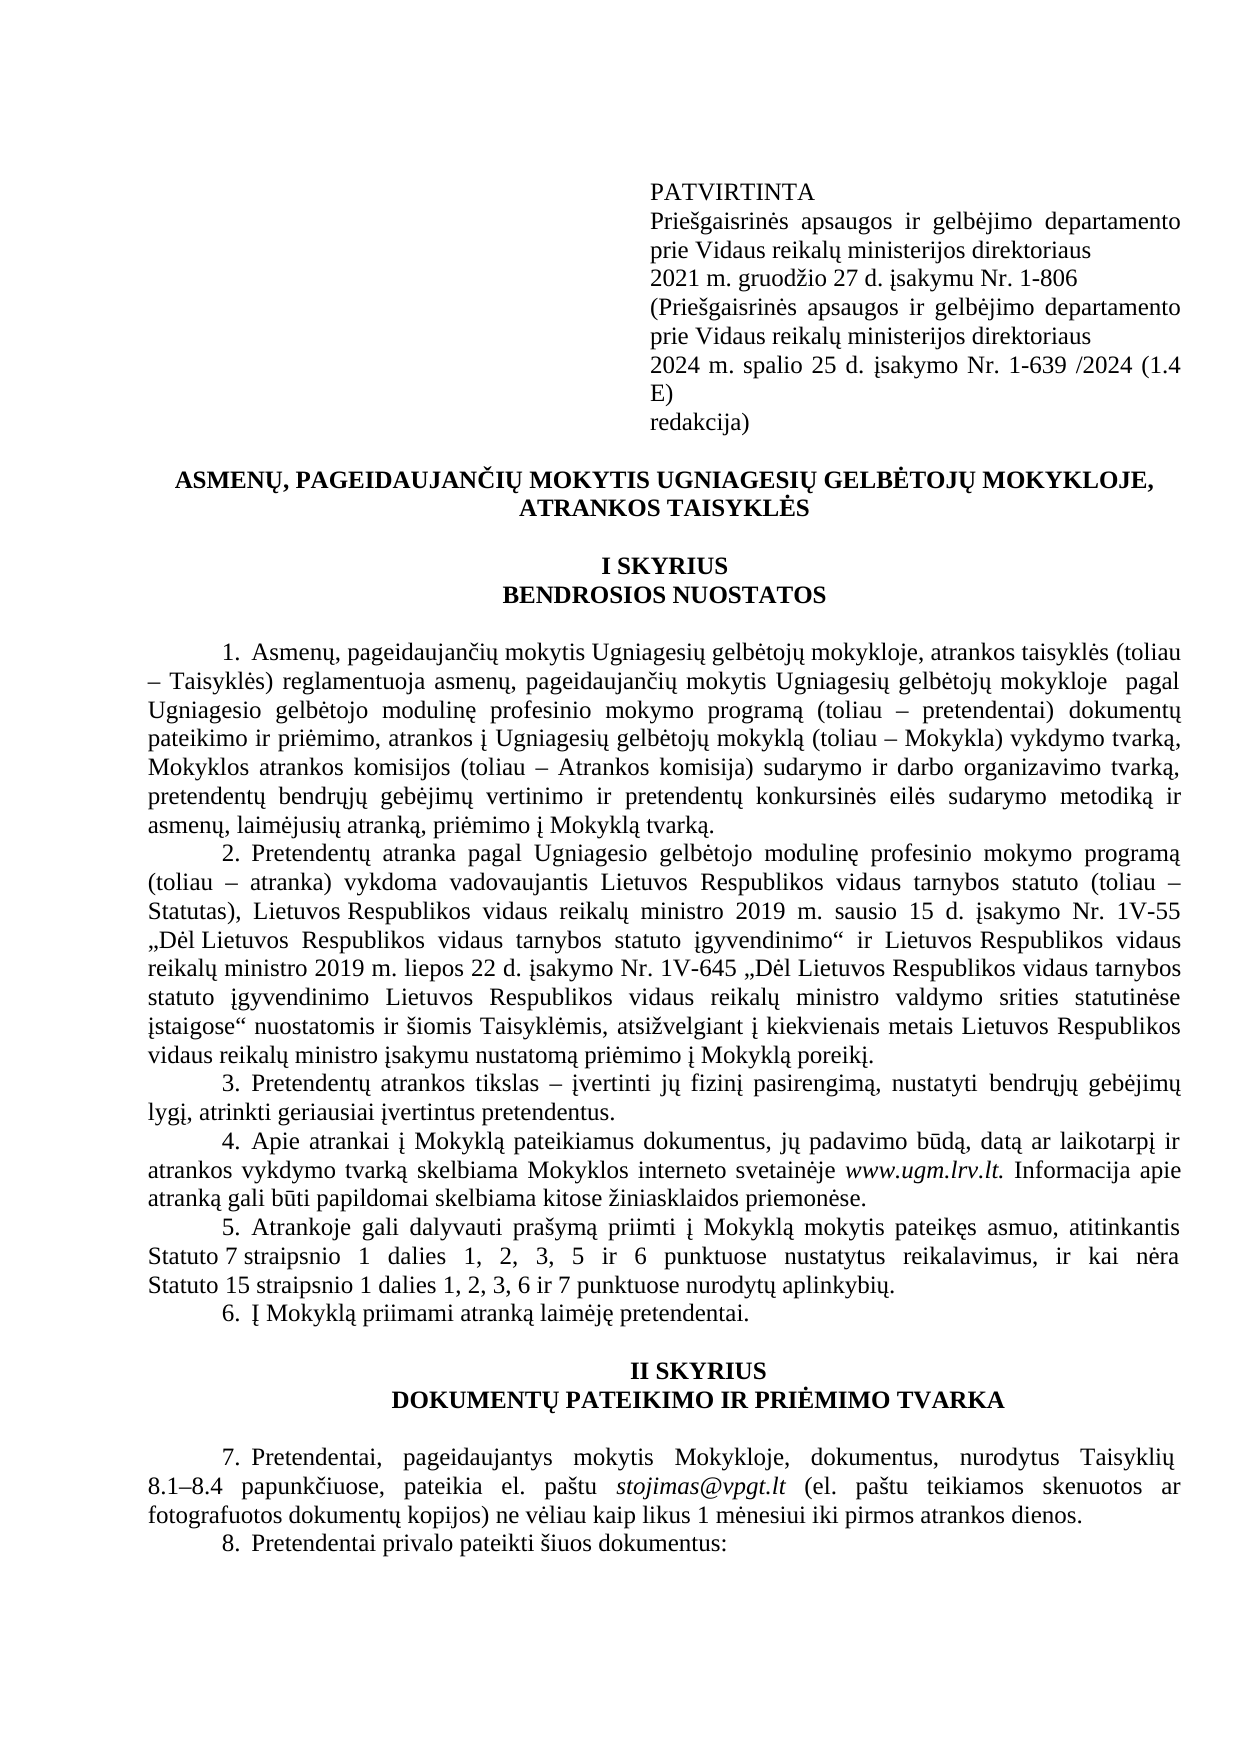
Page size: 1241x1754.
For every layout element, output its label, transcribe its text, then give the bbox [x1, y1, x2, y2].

text 1. Asmenų, pageidaujančių mokytis Ugniagesių gelbėtojų mokykloje, atrankos taisyklės (toliau – Taisyklės) reglamentuoja asmenų, pageidaujančių mokytis Ugniagesių gelbėtojų mokykloje pagal Ugniagesio gelbėtojo modulinę profesinio mokymo programą (toliau – pretendentai) dokumentų pateikimo ir priėmimo, atrankos į Ugniagesių gelbėtojų mokyklą (toliau – Mokykla) vykdymo tvarką, Mokyklos atrankos komisijos (toliau – Atrankos komisija) sudarymo ir darbo organizavimo tvarką, pretendentų bendrųjų gebėjimų vertinimo ir pretendentų konkursinės eilės sudarymo metodiką ir asmenų, laimėjusių atranką, priėmimo į Mokyklą tvarką. [148, 637, 1181, 838]
text redakcija) [650, 407, 1181, 436]
text II SKYRIUS [148, 1356, 1181, 1385]
text 7. Pretendentai, pageidaujantys mokytis Mokykloje, dokumentus, nurodytus Taisyklių 8.1–8.4 papunkčiuose, pateikia el. paštu stojimas@vpgt.lt (el. paštu teikiamos skenuotos ar fotografuotos dokumentų kopijos) ne vėliau kaip likus 1 mėnesiui iki pirmos atrankos dienos. [148, 1442, 1181, 1528]
text ASMENŲ, PAGEIDAUJANČIŲ MOKYTIS UGNIAGESIŲ GELBĖTOJŲ MOKYKLOJE, ATRANKOS TAISYKLĖS [148, 465, 1181, 522]
text 6. Į Mokyklą priimami atranką laimėję pretendentai. [148, 1298, 1181, 1327]
text 2021 m. gruodžio 27 d. įsakymu Nr. 1-806 [650, 263, 1181, 292]
text 8. Pretendentai privalo pateikti šiuos dokumentus: [148, 1528, 1181, 1557]
text (Priešgaisrinės apsaugos ir gelbėjimo departamento prie Vidaus reikalų ministerijos direktoriaus [650, 292, 1181, 350]
text I SKYRIUS [148, 551, 1181, 580]
text DOKUMENTŲ PATEIKIMO IR PRIĖMIMO TVARKA [148, 1385, 1181, 1413]
text BENDROSIOS NUOSTATOS [148, 580, 1181, 608]
text 2. Pretendentų atranka pagal Ugniagesio gelbėtojo modulinę profesinio mokymo programą (toliau – atranka) vykdoma vadovaujantis Lietuvos Respublikos vidaus tarnybos statuto (toliau – Statutas), Lietuvos Respublikos vidaus reikalų ministro 2019 m. sausio 15 d. įsakymo Nr. 1V-55 „Dėl Lietuvos Respublikos vidaus tarnybos statuto įgyvendinimo“ ir Lietuvos Respublikos vidaus reikalų ministro 2019 m. liepos 22 d. įsakymo Nr. 1V-645 „Dėl Lietuvos Respublikos vidaus tarnybos statuto įgyvendinimo Lietuvos Respublikos vidaus reikalų ministro valdymo srities statutinėse įstaigose“ nuostatomis ir šiomis Taisyklėmis, atsižvelgiant į kiekvienais metais Lietuvos Respublikos vidaus reikalų ministro įsakymu nustatomą priėmimo į Mokyklą poreikį. [148, 838, 1181, 1068]
text 4. Apie atrankai į Mokyklą pateikiamus dokumentus, jų padavimo būdą, datą ar laikotarpį ir atrankos vykdymo tvarką skelbiama Mokyklos interneto svetainėje www.ugm.lrv.lt. Informacija apie atranką gali būti papildomai skelbiama kitose žiniasklaidos priemonėse. [148, 1126, 1181, 1212]
text 5. Atrankoje gali dalyvauti prašymą priimti į Mokyklą mokytis pateikęs asmuo, atitinkantis Statuto 7 straipsnio 1 dalies 1, 2, 3, 5 ir 6 punktuose nustatytus reikalavimus, ir kai nėra Statuto 15 straipsnio 1 dalies 1, 2, 3, 6 ir 7 punktuose nurodytų aplinkybių. [148, 1212, 1181, 1298]
text PATVIRTINTA [650, 177, 1181, 206]
text 3. Pretendentų atrankos tikslas – įvertinti jų fizinį pasirengimą, nustatyti bendrųjų gebėjimų lygį, atrinkti geriausiai įvertintus pretendentus. [148, 1068, 1181, 1126]
text Priešgaisrinės apsaugos ir gelbėjimo departamento prie Vidaus reikalų ministerijos direktoriaus [650, 206, 1181, 263]
text 2024 m. spalio 25 d. įsakymo Nr. 1-639 /2024 (1.4 E) [650, 350, 1181, 407]
